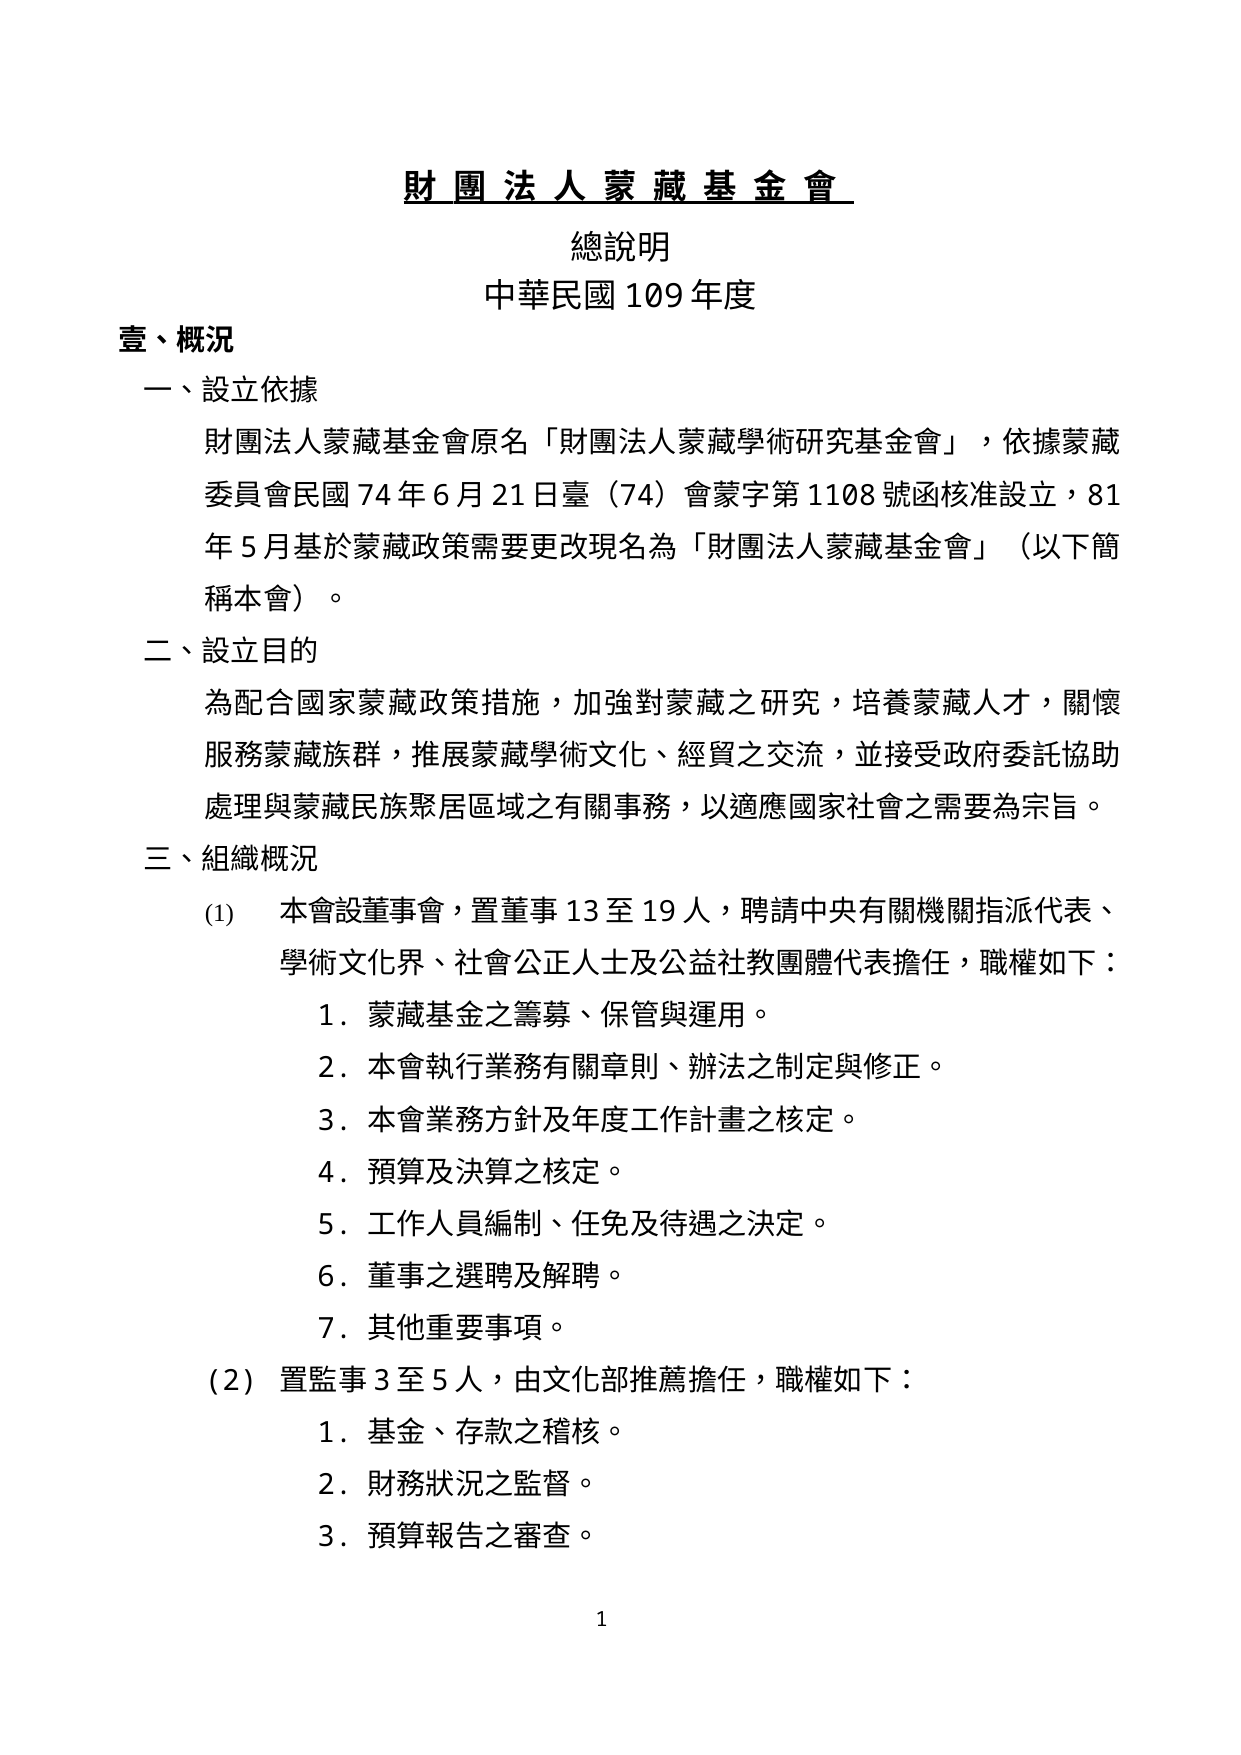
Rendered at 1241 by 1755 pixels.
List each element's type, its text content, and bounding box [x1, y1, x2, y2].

list 本會業務方針及年度工作計畫之核定。 [317, 1088, 1122, 1140]
list 財務狀況之監督。 [317, 1453, 1122, 1505]
list 預算及決算之核定。 [317, 1140, 1122, 1192]
list 蒙藏基金之籌募、保管與運用。 [317, 984, 1122, 1036]
text 一、設立依據 [143, 359, 1122, 411]
list 其他重要事項。 [317, 1297, 1122, 1349]
text 二、設立目的 [143, 619, 1122, 672]
text 中華民國109年度 [118, 269, 1122, 317]
list 董事之選聘及解聘。 [317, 1244, 1122, 1297]
text 三、組織概況 [143, 828, 1122, 880]
text 財團法人蒙藏基金會 [118, 160, 1122, 208]
list 工作人員編制、任免及待遇之決定。 [317, 1192, 1122, 1244]
text 為配合國家蒙藏政策措施，加強對蒙藏之研究，培養蒙藏人才，關懷服務蒙藏族群，推展蒙藏學術文化、經貿之交流，並接受政府委託協助處理與蒙藏民族聚居區域之有關事務，以適應國家社會之需要為宗旨。 [204, 672, 1122, 828]
list 本會設董事會，置董事13至19人，聘請中央有關機關指派代表、學術文化界、社會公正人士及公益社教團體代表擔任，職權如下： [204, 880, 1122, 984]
list 置監事3至5人，由文化部推薦擔任，職權如下： [204, 1349, 1122, 1401]
text 總說明 [118, 221, 1122, 269]
list 預算報告之審查。 [317, 1505, 1122, 1557]
text 財團法人蒙藏基金會原名「財團法人蒙藏學術研究基金會」，依據蒙藏委員會民國74年6月21日臺（74）會蒙字第1108號函核准設立，81年5月基於蒙藏政策需要更改現名為「財團法人蒙藏基金會」（以下簡稱本會）。 [204, 411, 1122, 619]
list 本會執行業務有關章則、辦法之制定與修正。 [317, 1036, 1122, 1088]
text 壹、概況 [118, 317, 1122, 359]
list 基金、存款之稽核。 [317, 1401, 1122, 1453]
